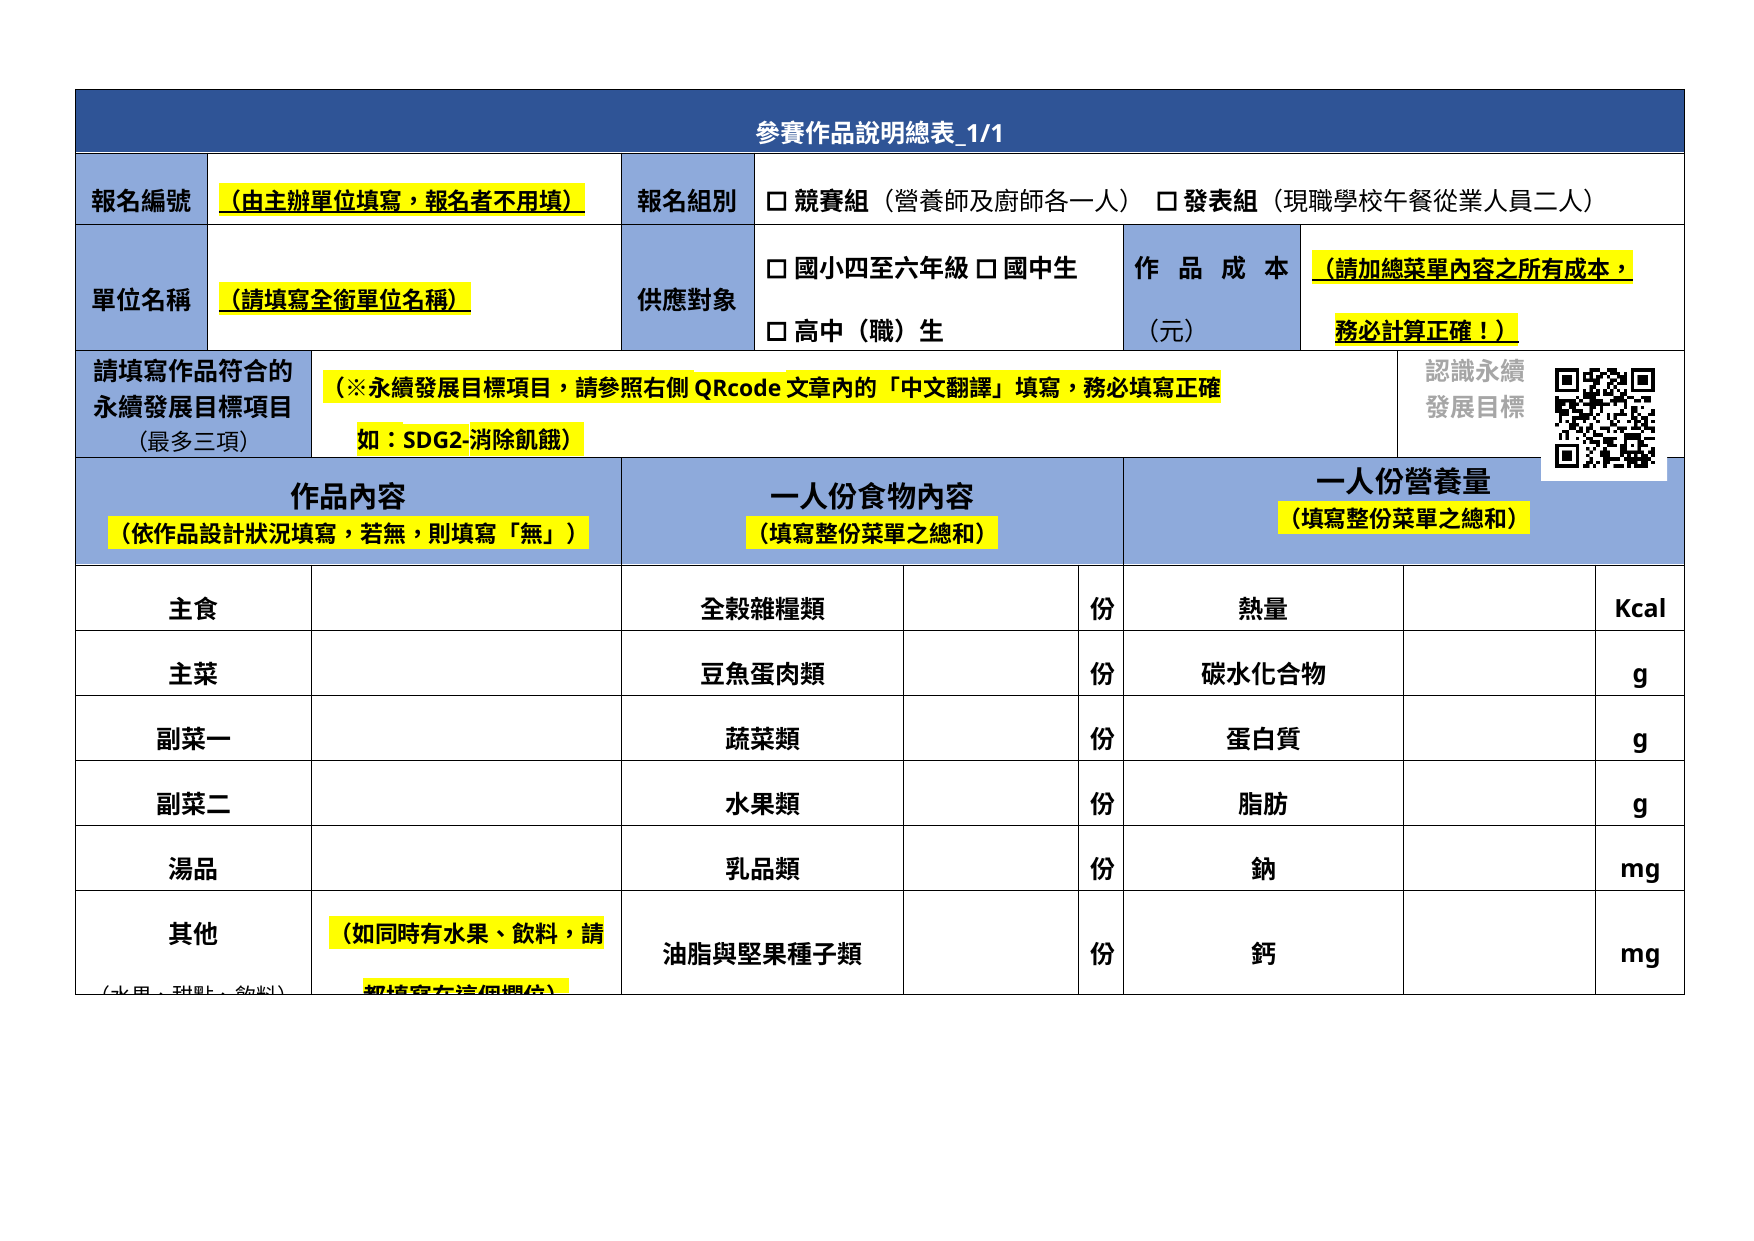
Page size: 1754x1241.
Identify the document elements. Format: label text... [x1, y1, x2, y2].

table_cell 湯品 [76, 826, 311, 889]
table_cell 份 [1079, 891, 1123, 993]
table_cell g [1596, 761, 1684, 824]
table_cell [1404, 826, 1595, 889]
table_cell 鈣 [1124, 891, 1403, 993]
table_cell 份 [1079, 566, 1123, 629]
table_cell [312, 631, 621, 694]
table_cell 蛋白質 [1124, 696, 1403, 759]
table_cell [1404, 631, 1595, 694]
table_cell [312, 696, 621, 759]
table_cell 報名編號 [76, 154, 207, 224]
table_cell [312, 826, 621, 889]
table_cell g [1596, 696, 1684, 759]
table_cell mg [1596, 826, 1684, 889]
table_cell 請填寫作品符合的永續發展目標項目（最多三項） [76, 351, 311, 457]
table_cell （如同時有水果、飲料，請都填寫在這個欄位） [312, 891, 621, 993]
table_cell [1404, 566, 1595, 629]
table_cell [1404, 891, 1595, 993]
table_cell  國小四至六年級  國中生  高中（職）生 [755, 225, 1123, 350]
table_cell 作品成本（元） [1124, 225, 1300, 350]
table_cell [904, 826, 1078, 889]
table_cell  競賽組（營養師及廚師各一人）  發表組（現職學校午餐從業人員二人） [755, 154, 1684, 224]
table_cell 蔬菜類 [622, 696, 903, 759]
table_cell （※永續發展目標項目，請參照右側QRcode文章內的「中文翻譯」填寫，務必填寫正確 如：SDG2-消除飢餓） [312, 351, 1397, 457]
table_cell 一人份營養量 （填寫整份菜單之總和） [1124, 458, 1684, 564]
table_cell （請加總菜單內容之所有成本， 務必計算正確！） [1301, 225, 1684, 350]
table_cell 報名組別 [622, 154, 754, 224]
table_cell 份 [1079, 761, 1123, 824]
table_cell 認識永續發展目標 [1398, 351, 1684, 457]
table_cell [1404, 761, 1595, 824]
table_cell 一人份食物內容 （填寫整份菜單之總和） [622, 458, 1123, 564]
table_cell 主食 [76, 566, 311, 629]
table_cell 單位名稱 [76, 225, 207, 350]
table_cell 水果類 [622, 761, 903, 824]
table_cell 熱量 [1124, 566, 1403, 629]
table_cell 其他 （水果、甜點、飲料） [76, 891, 311, 993]
table_cell [312, 566, 621, 629]
table_cell [312, 761, 621, 824]
table_cell [904, 891, 1078, 993]
table_cell 份 [1079, 696, 1123, 759]
table_cell 副菜二 [76, 761, 311, 824]
table_cell 全榖雜糧類 [622, 566, 903, 629]
table_cell 豆魚蛋肉類 [622, 631, 903, 694]
table_cell 碳水化合物 [1124, 631, 1403, 694]
table_cell 副菜一 [76, 696, 311, 759]
table_cell 份 [1079, 631, 1123, 694]
table_cell [904, 566, 1078, 629]
table_cell 油脂與堅果種子類 [622, 891, 903, 993]
table_header 參賽作品說明總表_1/1 [76, 90, 1684, 152]
table_cell （由主辦單位填寫，報名者不用填） [208, 154, 621, 224]
table_cell 作品內容 （依作品設計狀況填寫，若無，則填寫「無」） [76, 458, 621, 564]
table_cell [904, 761, 1078, 824]
table_cell 份 [1079, 826, 1123, 889]
table_cell 主菜 [76, 631, 311, 694]
table_cell mg [1596, 891, 1684, 993]
table_cell g [1596, 631, 1684, 694]
table_cell Kcal [1596, 566, 1684, 629]
table_cell [904, 631, 1078, 694]
table_cell 脂肪 [1124, 761, 1403, 824]
table_cell [1404, 696, 1595, 759]
table_cell 鈉 [1124, 826, 1403, 889]
table_cell [904, 696, 1078, 759]
table_cell 乳品類 [622, 826, 903, 889]
table_cell （請填寫全銜單位名稱） [208, 225, 621, 350]
table_cell 供應對象 [622, 225, 754, 350]
